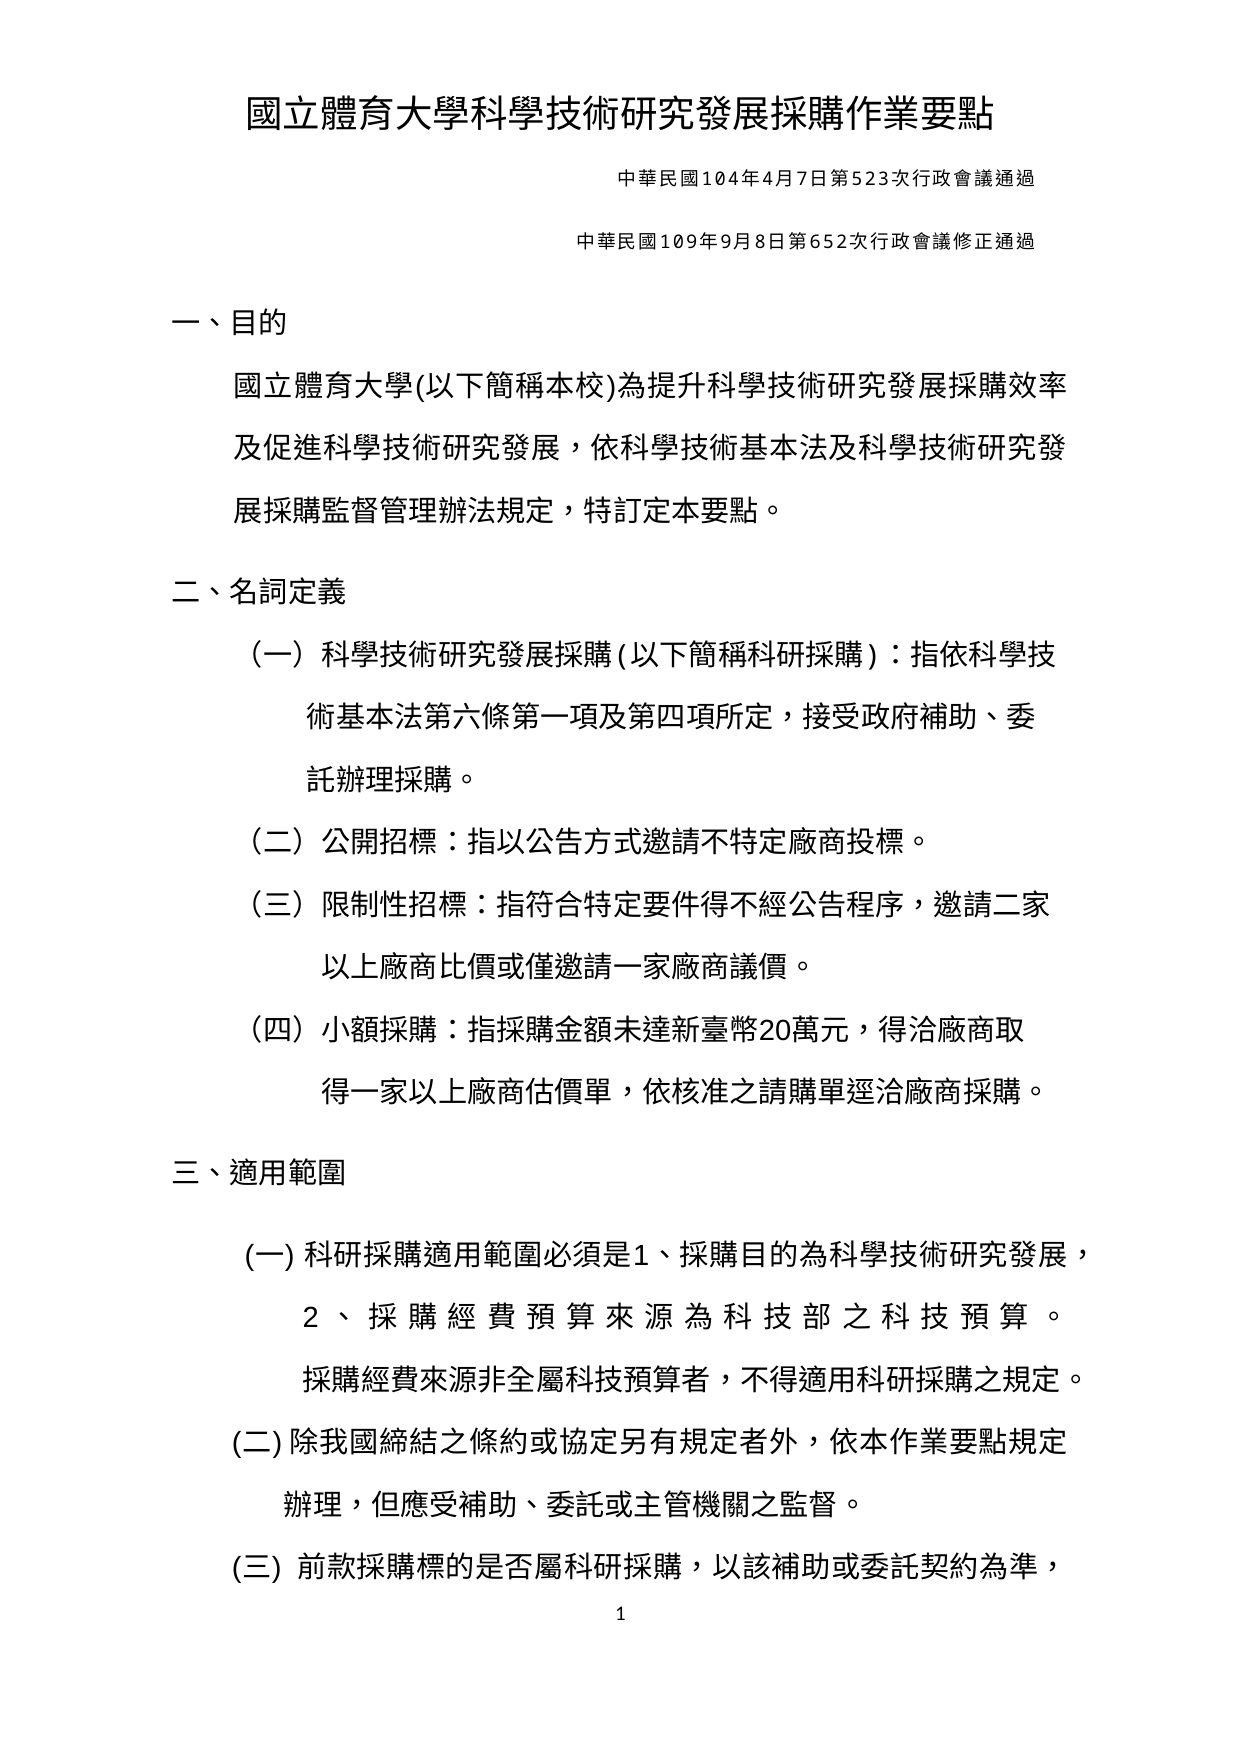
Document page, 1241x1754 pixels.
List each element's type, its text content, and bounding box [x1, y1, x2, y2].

text (一) 科研採購適用範圍必須是1、採購目的為科學技術研究發展， 2、採購經費預算來源為科技部之科技預算。 採購經費來源非全屬科技預算者，不得適用科研採購之規定。 [171, 1211, 1069, 1398]
text 二、名詞定義 [171, 548, 1069, 611]
text 國立體育大學科學技術研究發展採購作業要點 [171, 94, 1069, 136]
text 得一家以上廠商估價單，依核准之請購單逕洽廠商採購。 [234, 1048, 1069, 1111]
text 三、適用範圍 [171, 1129, 1069, 1192]
text （三）限制性招標：指符合特定要件得不經公告程序，邀請二家 [234, 861, 1069, 923]
text 以上廠商比價或僅邀請一家廠商議價。 [234, 923, 1069, 986]
text （一）科學技術研究發展採購(以下簡稱科研採購)：指依科學技 [234, 611, 1069, 673]
text 中華民國104年4月7日第523次行政會議通過 [171, 136, 1035, 198]
text 一、目的 [171, 279, 1069, 342]
text （二）公開招標：指以公告方式邀請不特定廠商投標。 [234, 798, 1069, 861]
text (二) 除我國締結之條約或協定另有規定者外，依本作業要點規定辦理，但應受補助、委託或主管機關之監督。 [232, 1398, 1069, 1523]
text 中華民國109年9月8日第652次行政會議修正通過 [171, 198, 1035, 261]
text 託辦理採購。 [234, 736, 1069, 798]
text 術基本法第六條第一項及第四項所定，接受政府補助、委 [234, 673, 1069, 736]
text 國立體育大學(以下簡稱本校)為提升科學技術研究發展採購效率及促進科學技術研究發展，依科學技術基本法及科學技術研究發展採購監督管理辦法規定，特訂定本要點。 [234, 342, 1069, 529]
text （四）小額採購：指採購金額未達新臺幣20萬元，得洽廠商取 [234, 986, 1069, 1048]
text (三) 前款採購標的是否屬科研採購，以該補助或委託契約為準， [232, 1523, 1069, 1586]
